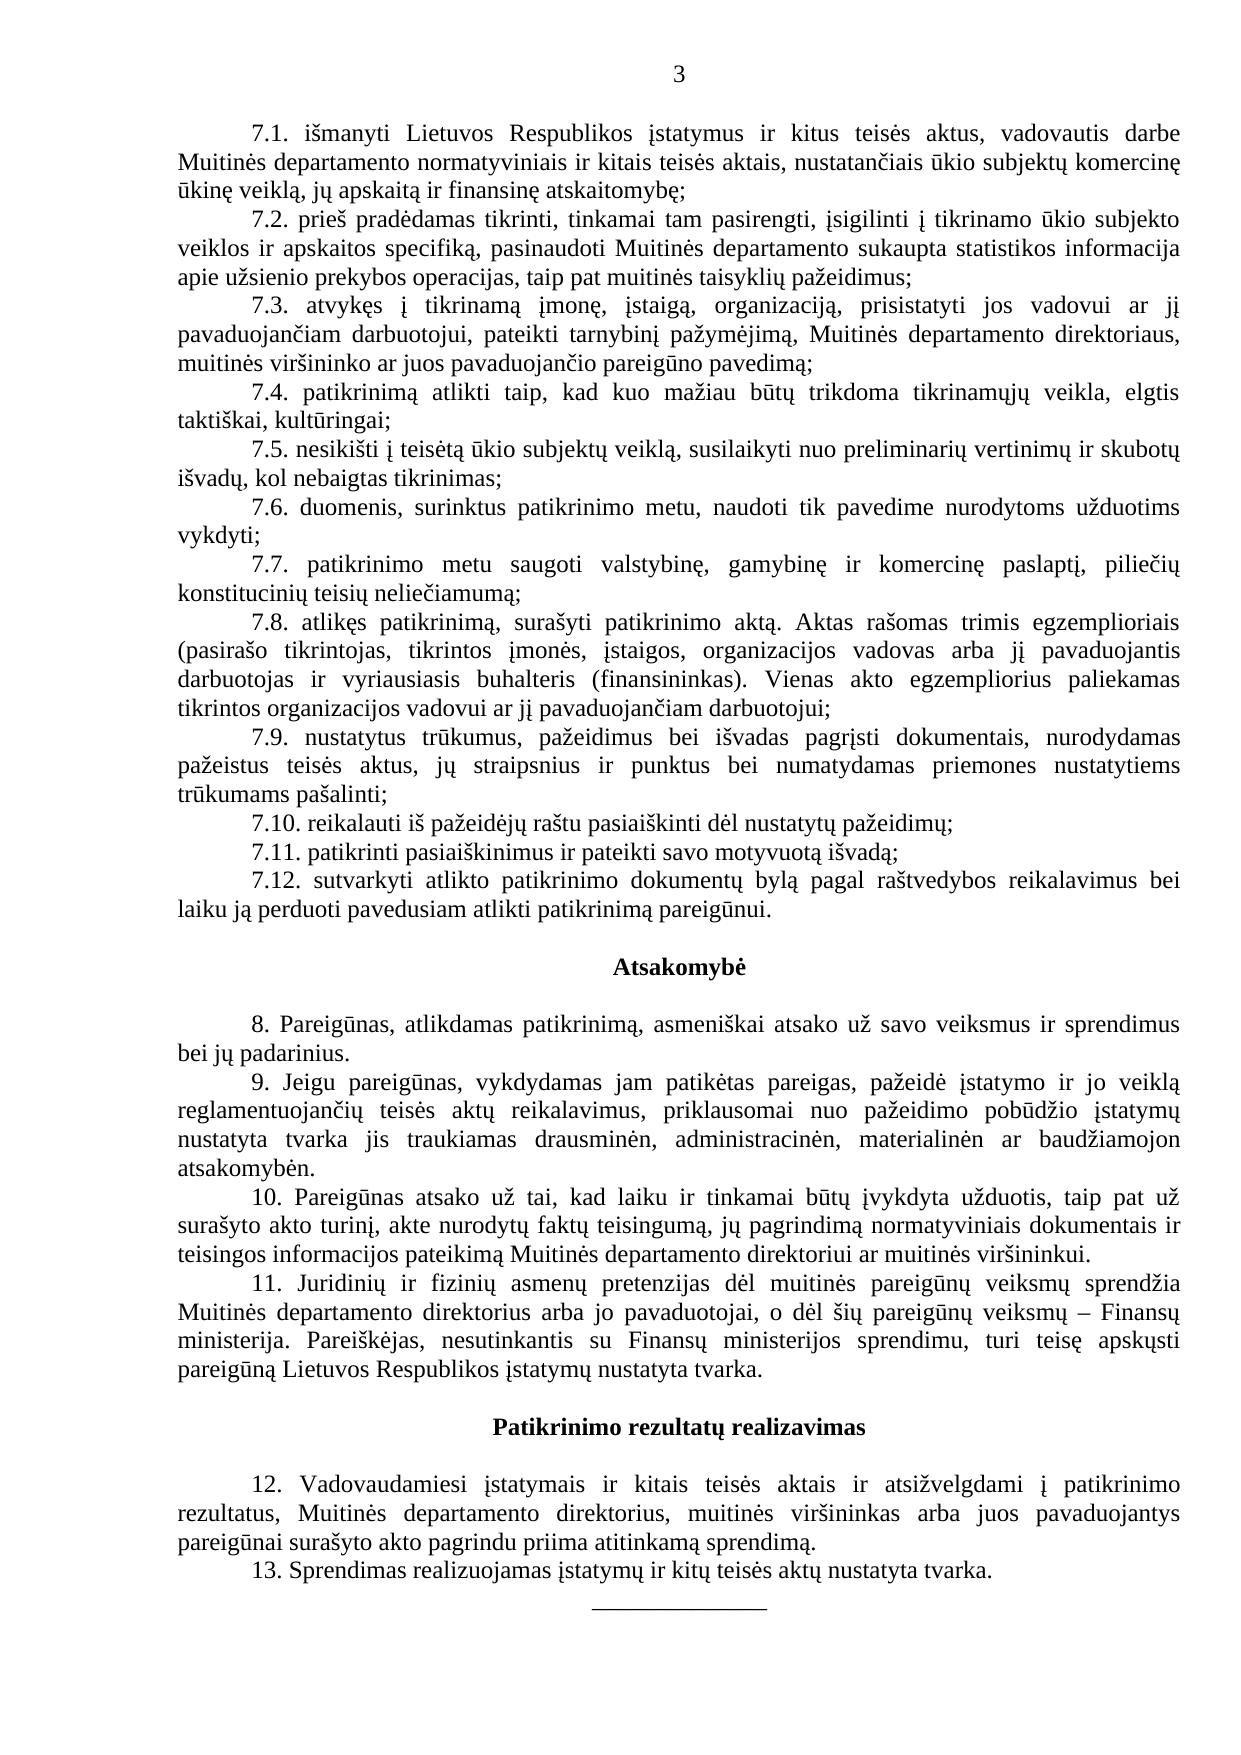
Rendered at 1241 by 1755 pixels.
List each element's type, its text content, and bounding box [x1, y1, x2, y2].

text ______________ [177, 1584, 1181, 1613]
text 12. Vadovaudamiesi įstatymais ir kitais teisės aktais ir atsižvelgdami į patikrinimo rezultatus, Muitinės departamento direktorius, muitinės viršininkas arba juos pavaduojantys pareigūnai surašyto akto pagrindu priima atitinkamą sprendimą. [177, 1469, 1181, 1556]
text 7.5. nesikišti į teisėtą ūkio subjektų veiklą, susilaikyti nuo preliminarių vertinimų ir skubotų išvadų, kol nebaigtas tikrinimas; [177, 434, 1181, 492]
text Patikrinimo rezultatų realizavimas [177, 1412, 1181, 1441]
text 10. Pareigūnas atsako už tai, kad laiku ir tinkamai būtų įvykdyta užduotis, taip pat už surašyto akto turinį, akte nurodytų faktų teisingumą, jų pagrindimą normatyviniais dokumentais ir teisingos informacijos pateikimą Muitinės departamento direktoriui ar muitinės viršininkui. [177, 1182, 1181, 1268]
text 13. Sprendimas realizuojamas įstatymų ir kitų teisės aktų nustatyta tvarka. [177, 1556, 1181, 1584]
text Atsakomybė [177, 952, 1181, 981]
text 7.1. išmanyti Lietuvos Respublikos įstatymus ir kitus teisės aktus, vadovautis darbe Muitinės departamento normatyviniais ir kitais teisės aktais, nustatančiais ūkio subjektų komercinę ūkinę veiklą, jų apskaitą ir finansinę atskaitomybę; [177, 118, 1181, 204]
text 7.4. patikrinimą atlikti taip, kad kuo mažiau būtų trikdoma tikrinamųjų veikla, elgtis taktiškai, kultūringai; [177, 377, 1181, 434]
text 7.3. atvykęs į tikrinamą įmonę, įstaigą, organizaciją, prisistatyti jos vadovui ar jį pavaduojančiam darbuotojui, pateikti tarnybinį pažymėjimą, Muitinės departamento direktoriaus, muitinės viršininko ar juos pavaduojančio pareigūno pavedimą; [177, 291, 1181, 377]
text 7.11. patikrinti pasiaiškinimus ir pateikti savo motyvuotą išvadą; [177, 837, 1181, 866]
text 7.7. patikrinimo metu saugoti valstybinę, gamybinę ir komercinę paslaptį, piliečių konstitucinių teisių neliečiamumą; [177, 549, 1181, 607]
text 7.10. reikalauti iš pažeidėjų raštu pasiaiškinti dėl nustatytų pažeidimų; [177, 808, 1181, 837]
text 9. Jeigu pareigūnas, vykdydamas jam patikėtas pareigas, pažeidė įstatymo ir jo veiklą reglamentuojančių teisės aktų reikalavimus, priklausomai nuo pažeidimo pobūdžio įstatymų nustatyta tvarka jis traukiamas drausminėn, administracinėn, materialinėn ar baudžiamojon atsakomybėn. [177, 1067, 1181, 1182]
text 7.8. atlikęs patikrinimą, surašyti patikrinimo aktą. Aktas rašomas trimis egzemplioriais (pasirašo tikrintojas, tikrintos įmonės, įstaigos, organizacijos vadovas arba jį pavaduojantis darbuotojas ir vyriausiasis buhalteris (finansininkas). Vienas akto egzempliorius paliekamas tikrintos organizacijos vadovui ar jį pavaduojančiam darbuotojui; [177, 607, 1181, 722]
text 7.6. duomenis, surinktus patikrinimo metu, naudoti tik pavedime nurodytoms užduotims vykdyti; [177, 492, 1181, 549]
text 11. Juridinių ir fizinių asmenų pretenzijas dėl muitinės pareigūnų veiksmų sprendžia Muitinės departamento direktorius arba jo pavaduotojai, o dėl šių pareigūnų veiksmų – Finansų ministerija. Pareiškėjas, nesutinkantis su Finansų ministerijos sprendimu, turi teisę apskųsti pareigūną Lietuvos Respublikos įstatymų nustatyta tvarka. [177, 1268, 1181, 1383]
text 7.12. sutvarkyti atlikto patikrinimo dokumentų bylą pagal raštvedybos reikalavimus bei laiku ją perduoti pavedusiam atlikti patikrinimą pareigūnui. [177, 866, 1181, 923]
text 7.2. prieš pradėdamas tikrinti, tinkamai tam pasirengti, įsigilinti į tikrinamo ūkio subjekto veiklos ir apskaitos specifiką, pasinaudoti Muitinės departamento sukaupta statistikos informacija apie užsienio prekybos operacijas, taip pat muitinės taisyklių pažeidimus; [177, 204, 1181, 291]
text 7.9. nustatytus trūkumus, pažeidimus bei išvadas pagrįsti dokumentais, nurodydamas pažeistus teisės aktus, jų straipsnius ir punktus bei numatydamas priemones nustatytiems trūkumams pašalinti; [177, 722, 1181, 808]
text 8. Pareigūnas, atlikdamas patikrinimą, asmeniškai atsako už savo veiksmus ir sprendimus bei jų padarinius. [177, 1009, 1181, 1067]
